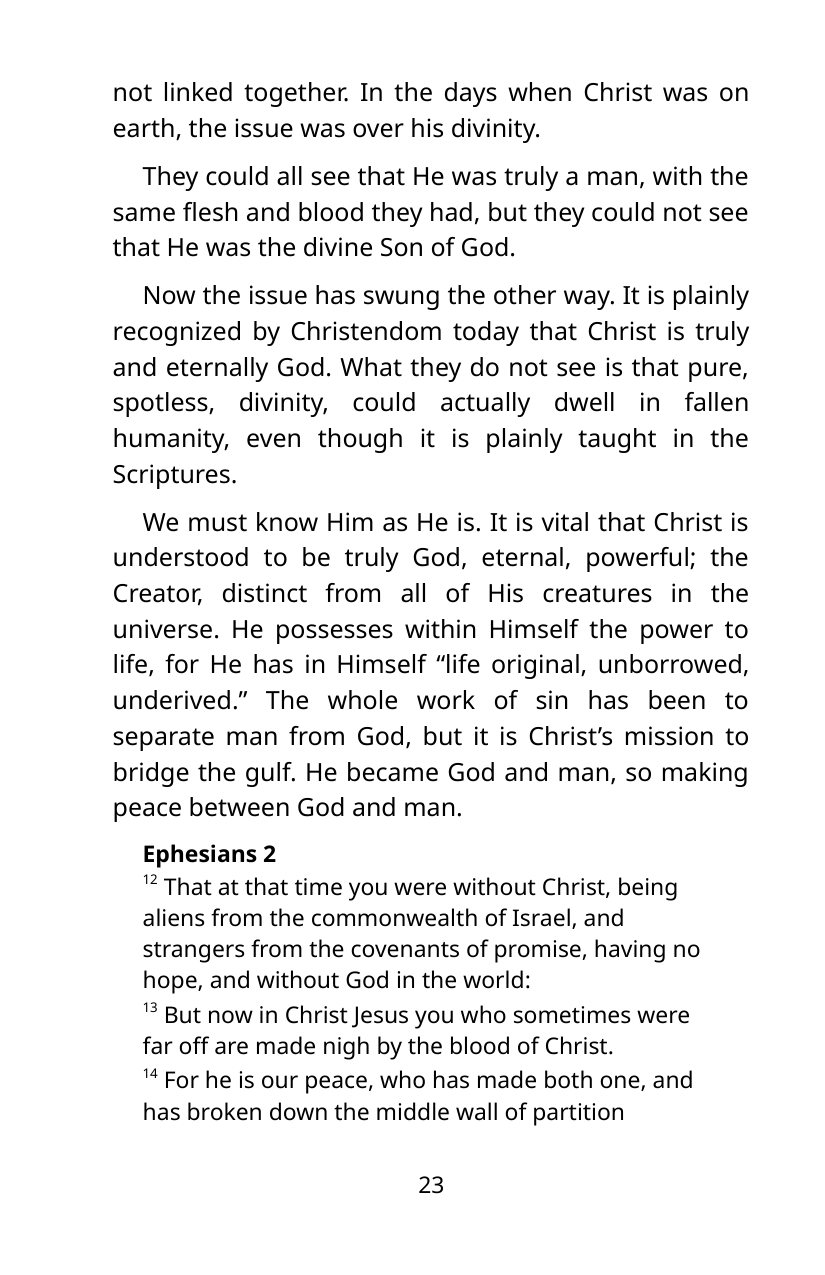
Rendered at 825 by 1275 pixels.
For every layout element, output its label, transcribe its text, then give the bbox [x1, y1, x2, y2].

text 12 That at that time you were without Christ, being aliens from the commonwealth of Israel, and strangers from the covenants of promise, having no hope, and without God in the world: [142, 871, 720, 996]
text 13 But now in Christ Jesus you who sometimes were far off are made nigh by the blood of Christ. [142, 999, 720, 1061]
text Ephesians 2 [142, 838, 750, 869]
text 14 For he is our peace, who has made both one, and has broken down the middle wall of partition [142, 1064, 720, 1127]
text Now the issue has swung the other way. It is plainly recognized by Christendom today that Christ is truly and eternally God. What they do not see is that pure, spotless, divinity, could actually dwell in fallen humanity, even though it is plainly taught in the Scriptures. [112, 278, 750, 491]
text We must know Him as He is. It is vital that Christ is understood to be truly God, eternal, powerful; the Creator, distinct from all of His creatures in the universe. He possesses within Himself the power to life, for He has in Himself “life original, unborrowed, underived.” The whole work of sin has been to separate man from God, but it is Christ’s mission to bridge the gulf. He became God and man, so making peace between God and man. [112, 504, 750, 824]
text They could all see that He was truly a man, with the same flesh and blood they had, but they could not see that He was the divine Son of God. [112, 158, 750, 264]
text not linked together. In the days when Christ was on earth, the issue was over his divinity. [112, 75, 750, 145]
